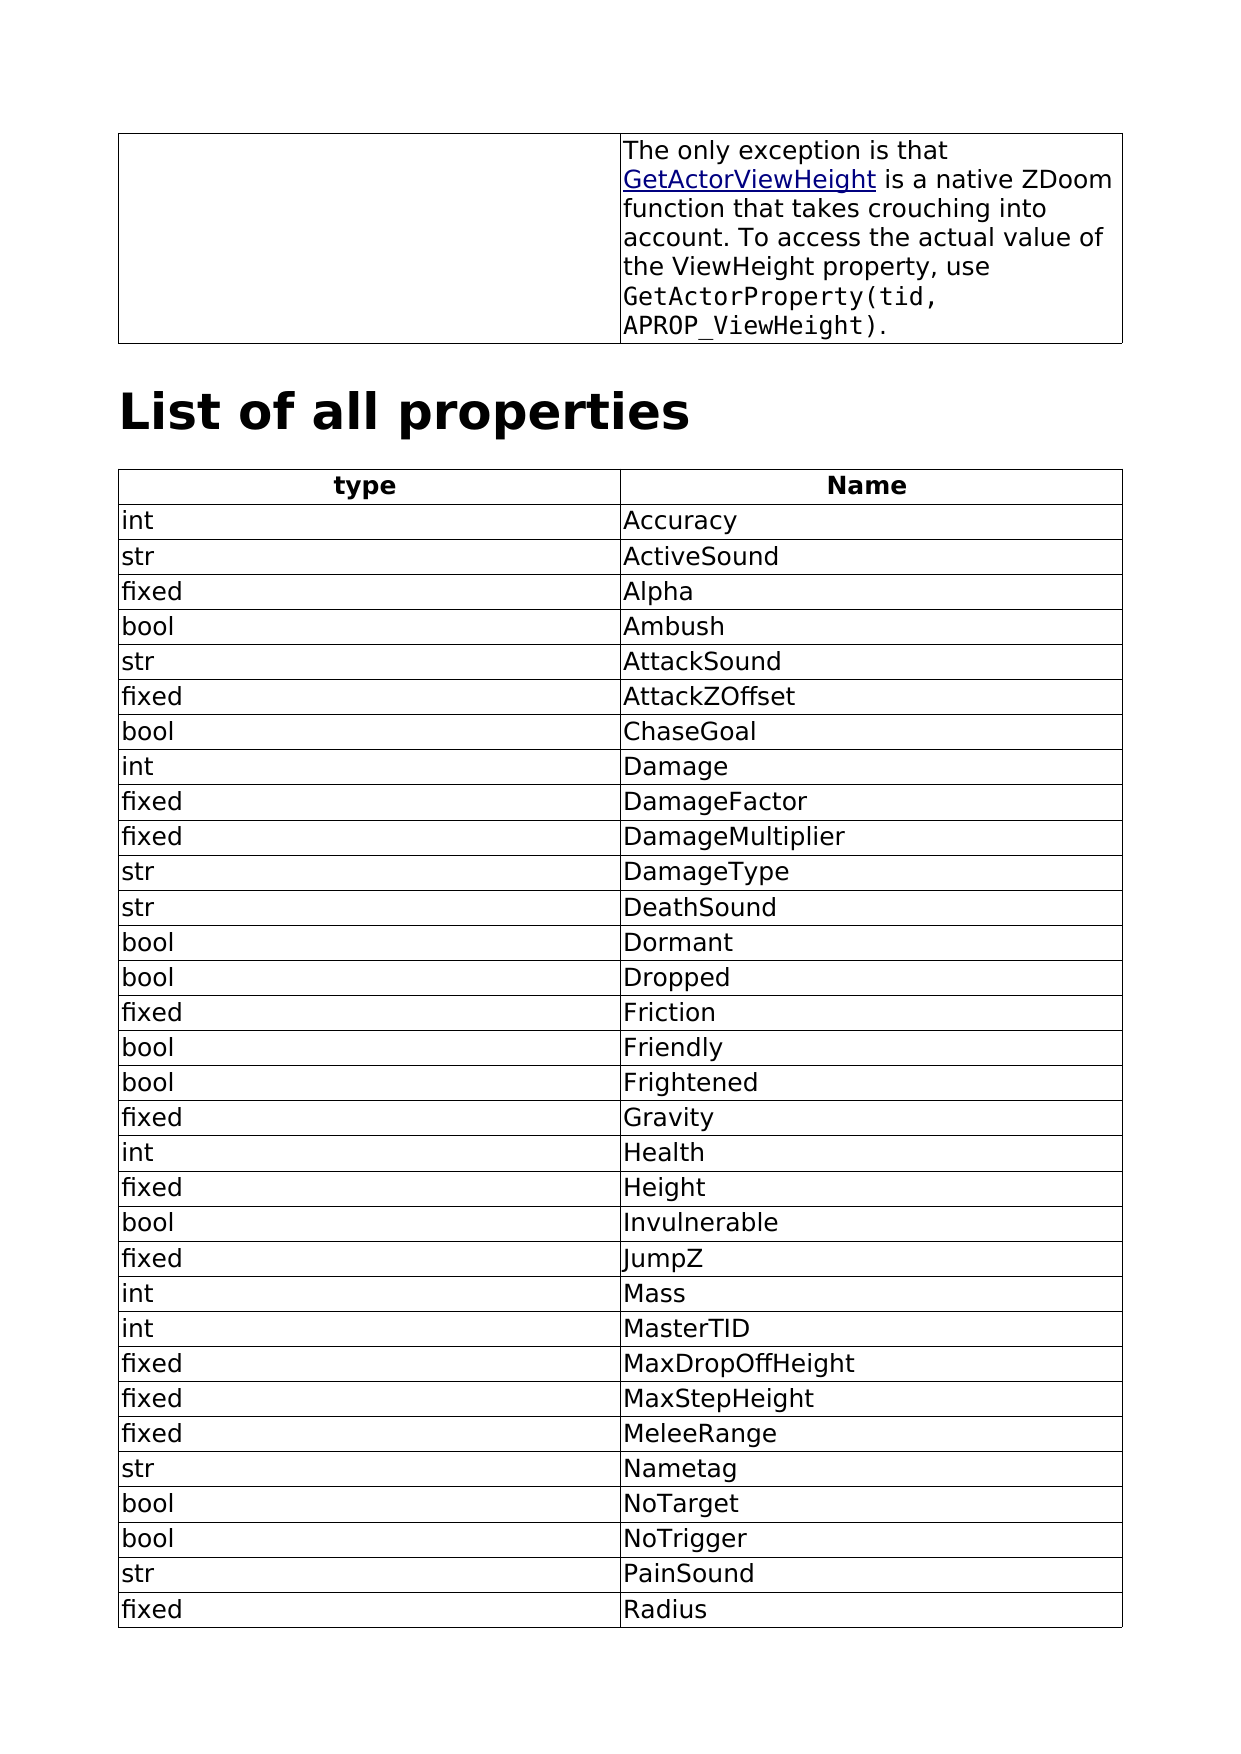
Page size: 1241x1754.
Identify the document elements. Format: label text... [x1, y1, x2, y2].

table_cell Frightened [621, 1066, 1122, 1100]
table_cell fixed [119, 1417, 620, 1451]
table_header The only exception is that GetActorViewHeight is a native ZDoom function that takes crouching into account. To access the actual value of the ViewHeight property, use GetActorProperty(tid, APROP_ViewHeight). [621, 134, 1122, 343]
table_cell bool [119, 1031, 620, 1065]
table_cell Alpha [621, 575, 1122, 609]
table_cell MaxStepHeight [621, 1382, 1122, 1416]
table_cell int [119, 505, 620, 539]
table_cell str [119, 856, 620, 890]
table_cell DamageFactor [621, 785, 1122, 819]
table_cell Gravity [621, 1101, 1122, 1135]
table_cell str [119, 645, 620, 679]
table_cell str [119, 1452, 620, 1486]
subtitle List of all properties [118, 383, 1122, 441]
table_cell Mass [621, 1277, 1122, 1311]
table_cell Friction [621, 996, 1122, 1030]
table_cell JumpZ [621, 1242, 1122, 1276]
table_cell fixed [119, 1242, 620, 1276]
table_cell str [119, 540, 620, 574]
table_cell int [119, 750, 620, 784]
table_cell Radius [621, 1593, 1122, 1627]
table_header type [119, 470, 620, 503]
table_cell fixed [119, 1382, 620, 1416]
table_cell MeleeRange [621, 1417, 1122, 1451]
table_header Name [621, 470, 1122, 503]
table_cell Dormant [621, 926, 1122, 960]
table_cell NoTrigger [621, 1523, 1122, 1557]
table_cell fixed [119, 1347, 620, 1381]
table_cell Friendly [621, 1031, 1122, 1065]
table_cell Damage [621, 750, 1122, 784]
table_cell bool [119, 1207, 620, 1241]
table_cell fixed [119, 1101, 620, 1135]
table_cell int [119, 1277, 620, 1311]
table_cell Height [621, 1172, 1122, 1206]
table_header [119, 134, 620, 343]
table_cell str [119, 891, 620, 925]
table_cell ChaseGoal [621, 715, 1122, 749]
table_cell bool [119, 610, 620, 644]
table_cell bool [119, 1487, 620, 1522]
table_cell DamageMultiplier [621, 821, 1122, 854]
table_cell bool [119, 1066, 620, 1100]
table_cell fixed [119, 996, 620, 1030]
table_cell DeathSound [621, 891, 1122, 925]
table_cell MasterTID [621, 1312, 1122, 1346]
table_cell fixed [119, 575, 620, 609]
table_cell int [119, 1312, 620, 1346]
table_cell Accuracy [621, 505, 1122, 539]
table_cell bool [119, 926, 620, 960]
table_cell bool [119, 715, 620, 749]
table_cell fixed [119, 1172, 620, 1206]
table_cell bool [119, 1523, 620, 1557]
table_cell fixed [119, 680, 620, 714]
table_cell AttackSound [621, 645, 1122, 679]
table_cell Nametag [621, 1452, 1122, 1486]
table_cell fixed [119, 785, 620, 819]
table_cell bool [119, 961, 620, 995]
table_cell int [119, 1136, 620, 1171]
table_cell fixed [119, 1593, 620, 1627]
table_cell Ambush [621, 610, 1122, 644]
table_cell str [119, 1558, 620, 1592]
table_cell Invulnerable [621, 1207, 1122, 1241]
table_cell NoTarget [621, 1487, 1122, 1522]
table_cell ActiveSound [621, 540, 1122, 574]
table_cell AttackZOffset [621, 680, 1122, 714]
table_cell DamageType [621, 856, 1122, 890]
table_cell fixed [119, 821, 620, 854]
table_cell Health [621, 1136, 1122, 1171]
table_cell PainSound [621, 1558, 1122, 1592]
table_cell Dropped [621, 961, 1122, 995]
table_cell MaxDropOffHeight [621, 1347, 1122, 1381]
